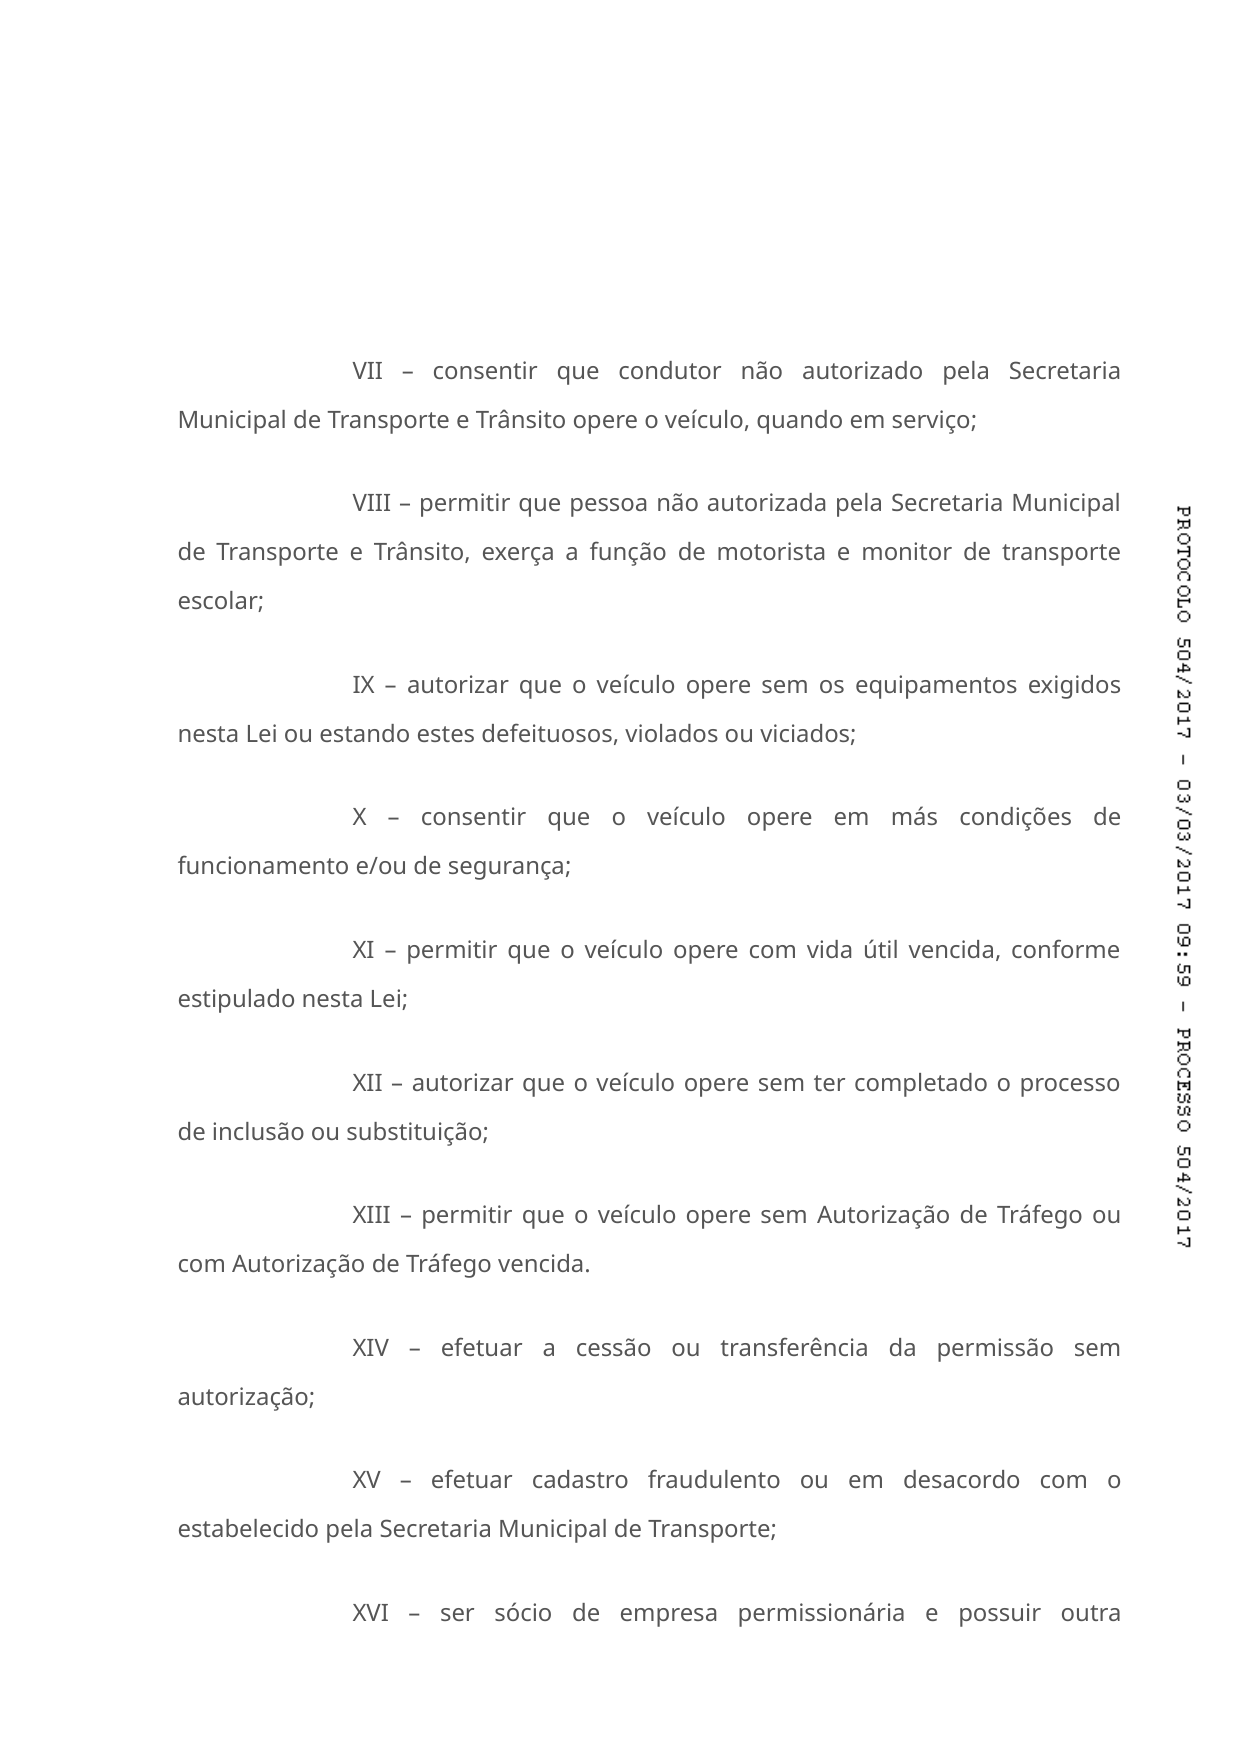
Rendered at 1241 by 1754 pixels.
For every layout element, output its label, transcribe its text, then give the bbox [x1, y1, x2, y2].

text XII – autorizar que o veículo opere sem ter completado o processo de inclusão ou substituição; [177, 1065, 1122, 1147]
text VIII – permitir que pessoa não autorizada pela Secretaria Municipal de Transporte e Trânsito, exerça a função de motorista e monitor de transporte escolar; [177, 486, 1122, 616]
text XIII – permitir que o veículo opere sem Autorização de Tráfego ou com Autorização de Tráfego vencida. [177, 1198, 1122, 1279]
text X – consentir que o veículo opere em más condições de funcionamento e/ou de segurança; [177, 800, 1122, 882]
text XV – efetuar cadastro fraudulento ou em desacordo com o estabelecido pela Secretaria Municipal de Transporte; [177, 1463, 1122, 1545]
text VII – consentir que condutor não autorizado pela Secretaria Municipal de Transporte e Trânsito opere o veículo, quando em serviço; [177, 353, 1122, 435]
text XVI – ser sócio de empresa permissionária e possuir outra [177, 1596, 1122, 1628]
text XI – permitir que o veículo opere com vida útil vencida, conforme estipulado nesta Lei; [177, 933, 1122, 1014]
text IX – autorizar que o veículo opere sem os equipamentos exigidos nesta Lei ou estando estes defeituosos, violados ou viciados; [177, 668, 1122, 749]
picture [1149, 502, 1213, 1252]
text XIV – efetuar a cessão ou transferência da permissão sem autorização; [177, 1331, 1122, 1412]
